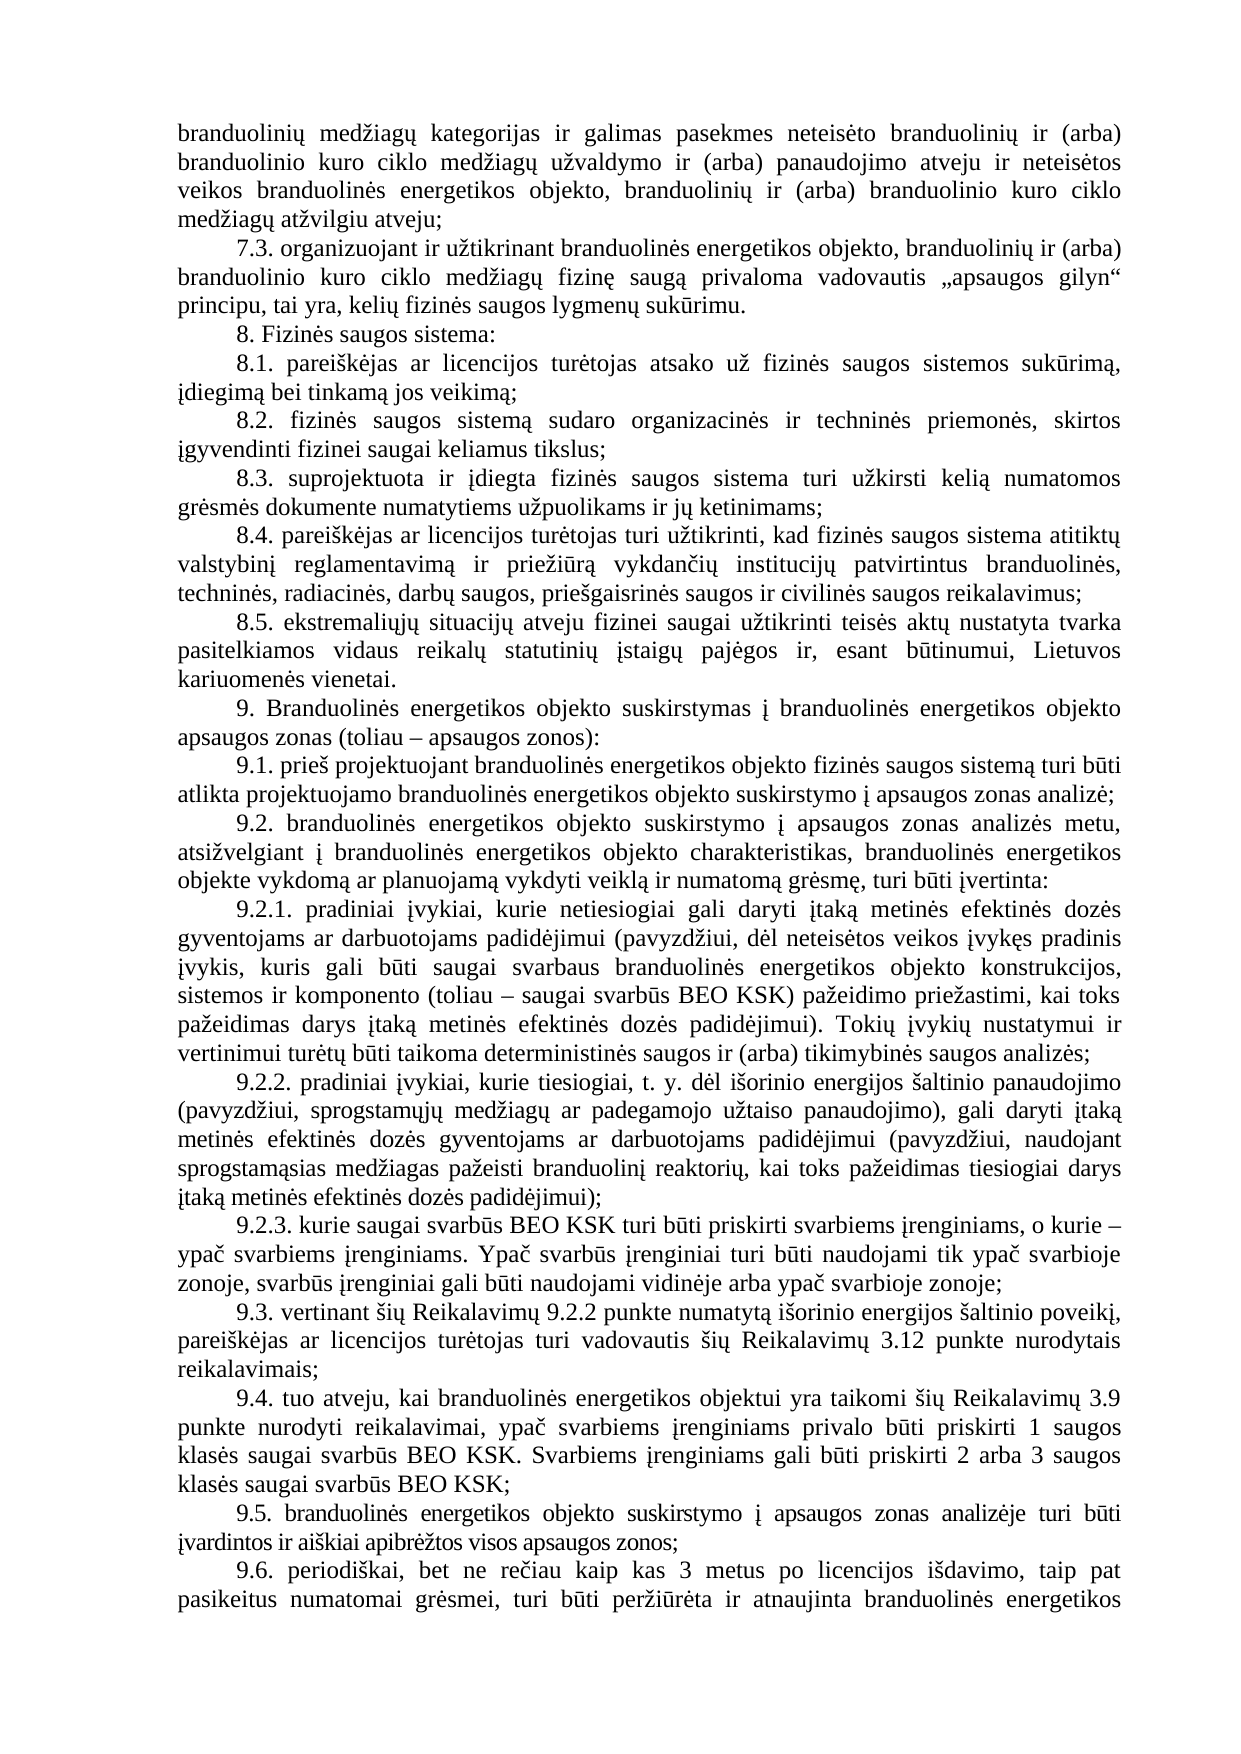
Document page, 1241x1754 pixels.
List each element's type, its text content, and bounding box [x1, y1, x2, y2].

text 9.2.1. pradiniai įvykiai, kurie netiesiogiai gali daryti įtaką metinės efektinės dozės gyventojams ar darbuotojams padidėjimui (pavyzdžiui, dėl neteisėtos veikos įvykęs pradinis įvykis, kuris gali būti saugai svarbaus branduolinės energetikos objekto konstrukcijos, sistemos ir komponento (toliau – saugai svarbūs BEO KSK) pažeidimo priežastimi, kai toks pažeidimas darys įtaką metinės efektinės dozės padidėjimui). Tokių įvykių nustatymui ir vertinimui turėtų būti taikoma deterministinės saugos ir (arba) tikimybinės saugos analizės; [177, 894, 1122, 1067]
text 9.6. periodiškai, bet ne rečiau kaip kas 3 metus po licencijos išdavimo, taip pat pasikeitus numatomai grėsmei, turi būti peržiūrėta ir atnaujinta branduolinės energetikos [177, 1556, 1122, 1613]
text 9. Branduolinės energetikos objekto suskirstymas į branduolinės energetikos objekto apsaugos zonas (toliau – apsaugos zonos): [177, 693, 1122, 751]
text 9.2.3. kurie saugai svarbūs BEO KSK turi būti priskirti svarbiems įrenginiams, o kurie – ypač svarbiems įrenginiams. Ypač svarbūs įrenginiai turi būti naudojami tik ypač svarbioje zonoje, svarbūs įrenginiai gali būti naudojami vidinėje arba ypač svarbioje zonoje; [177, 1211, 1122, 1297]
text 8.3. suprojektuota ir įdiegta fizinės saugos sistema turi užkirsti kelią numatomos grėsmės dokumente numatytiems užpuolikams ir jų ketinimams; [177, 463, 1122, 521]
text 9.4. tuo atveju, kai branduolinės energetikos objektui yra taikomi šių Reikalavimų 3.9 punkte nurodyti reikalavimai, ypač svarbiems įrenginiams privalo būti priskirti 1 saugos klasės saugai svarbūs BEO KSK. Svarbiems įrenginiams gali būti priskirti 2 arba 3 saugos klasės saugai svarbūs BEO KSK; [177, 1383, 1122, 1498]
text branduolinių medžiagų kategorijas ir galimas pasekmes neteisėto branduolinių ir (arba) branduolinio kuro ciklo medžiagų užvaldymo ir (arba) panaudojimo atveju ir neteisėtos veikos branduolinės energetikos objekto, branduolinių ir (arba) branduolinio kuro ciklo medžiagų atžvilgiu atveju; [177, 118, 1122, 233]
text 8.2. fizinės saugos sistemą sudaro organizacinės ir techninės priemonės, skirtos įgyvendinti fizinei saugai keliamus tikslus; [177, 406, 1122, 463]
text 9.3. vertinant šių Reikalavimų 9.2.2 punkte numatytą išorinio energijos šaltinio poveikį, pareiškėjas ar licencijos turėtojas turi vadovautis šių Reikalavimų 3.12 punkte nurodytais reikalavimais; [177, 1297, 1122, 1383]
text 9.2.2. pradiniai įvykiai, kurie tiesiogiai, t. y. dėl išorinio energijos šaltinio panaudojimo (pavyzdžiui, sprogstamųjų medžiagų ar padegamojo užtaiso panaudojimo), gali daryti įtaką metinės efektinės dozės gyventojams ar darbuotojams padidėjimui (pavyzdžiui, naudojant sprogstamąsias medžiagas pažeisti branduolinį reaktorių, kai toks pažeidimas tiesiogiai darys įtaką metinės efektinės dozės padidėjimui); [177, 1067, 1122, 1211]
text 9.1. prieš projektuojant branduolinės energetikos objekto fizinės saugos sistemą turi būti atlikta projektuojamo branduolinės energetikos objekto suskirstymo į apsaugos zonas analizė; [177, 751, 1122, 808]
text 7.3. organizuojant ir užtikrinant branduolinės energetikos objekto, branduolinių ir (arba) branduolinio kuro ciklo medžiagų fizinę saugą privaloma vadovautis „apsaugos gilyn“ principu, tai yra, kelių fizinės saugos lygmenų sukūrimu. [177, 233, 1122, 319]
text 8.5. ekstremaliųjų situacijų atveju fizinei saugai užtikrinti teisės aktų nustatyta tvarka pasitelkiamos vidaus reikalų statutinių įstaigų pajėgos ir, esant būtinumui, Lietuvos kariuomenės vienetai. [177, 607, 1122, 693]
text 9.2. branduolinės energetikos objekto suskirstymo į apsaugos zonas analizės metu, atsižvelgiant į branduolinės energetikos objekto charakteristikas, branduolinės energetikos objekte vykdomą ar planuojamą vykdyti veiklą ir numatomą grėsmę, turi būti įvertinta: [177, 808, 1122, 894]
text 8.1. pareiškėjas ar licencijos turėtojas atsako už fizinės saugos sistemos sukūrimą, įdiegimą bei tinkamą jos veikimą; [177, 348, 1122, 406]
text 9.5. branduolinės energetikos objekto suskirstymo į apsaugos zonas analizėje turi būti įvardintos ir aiškiai apibrėžtos visos apsaugos zonos; [177, 1498, 1122, 1556]
text 8.4. pareiškėjas ar licencijos turėtojas turi užtikrinti, kad fizinės saugos sistema atitiktų valstybinį reglamentavimą ir priežiūrą vykdančių institucijų patvirtintus branduolinės, techninės, radiacinės, darbų saugos, priešgaisrinės saugos ir civilinės saugos reikalavimus; [177, 521, 1122, 607]
text 8. Fizinės saugos sistema: [177, 319, 1122, 348]
